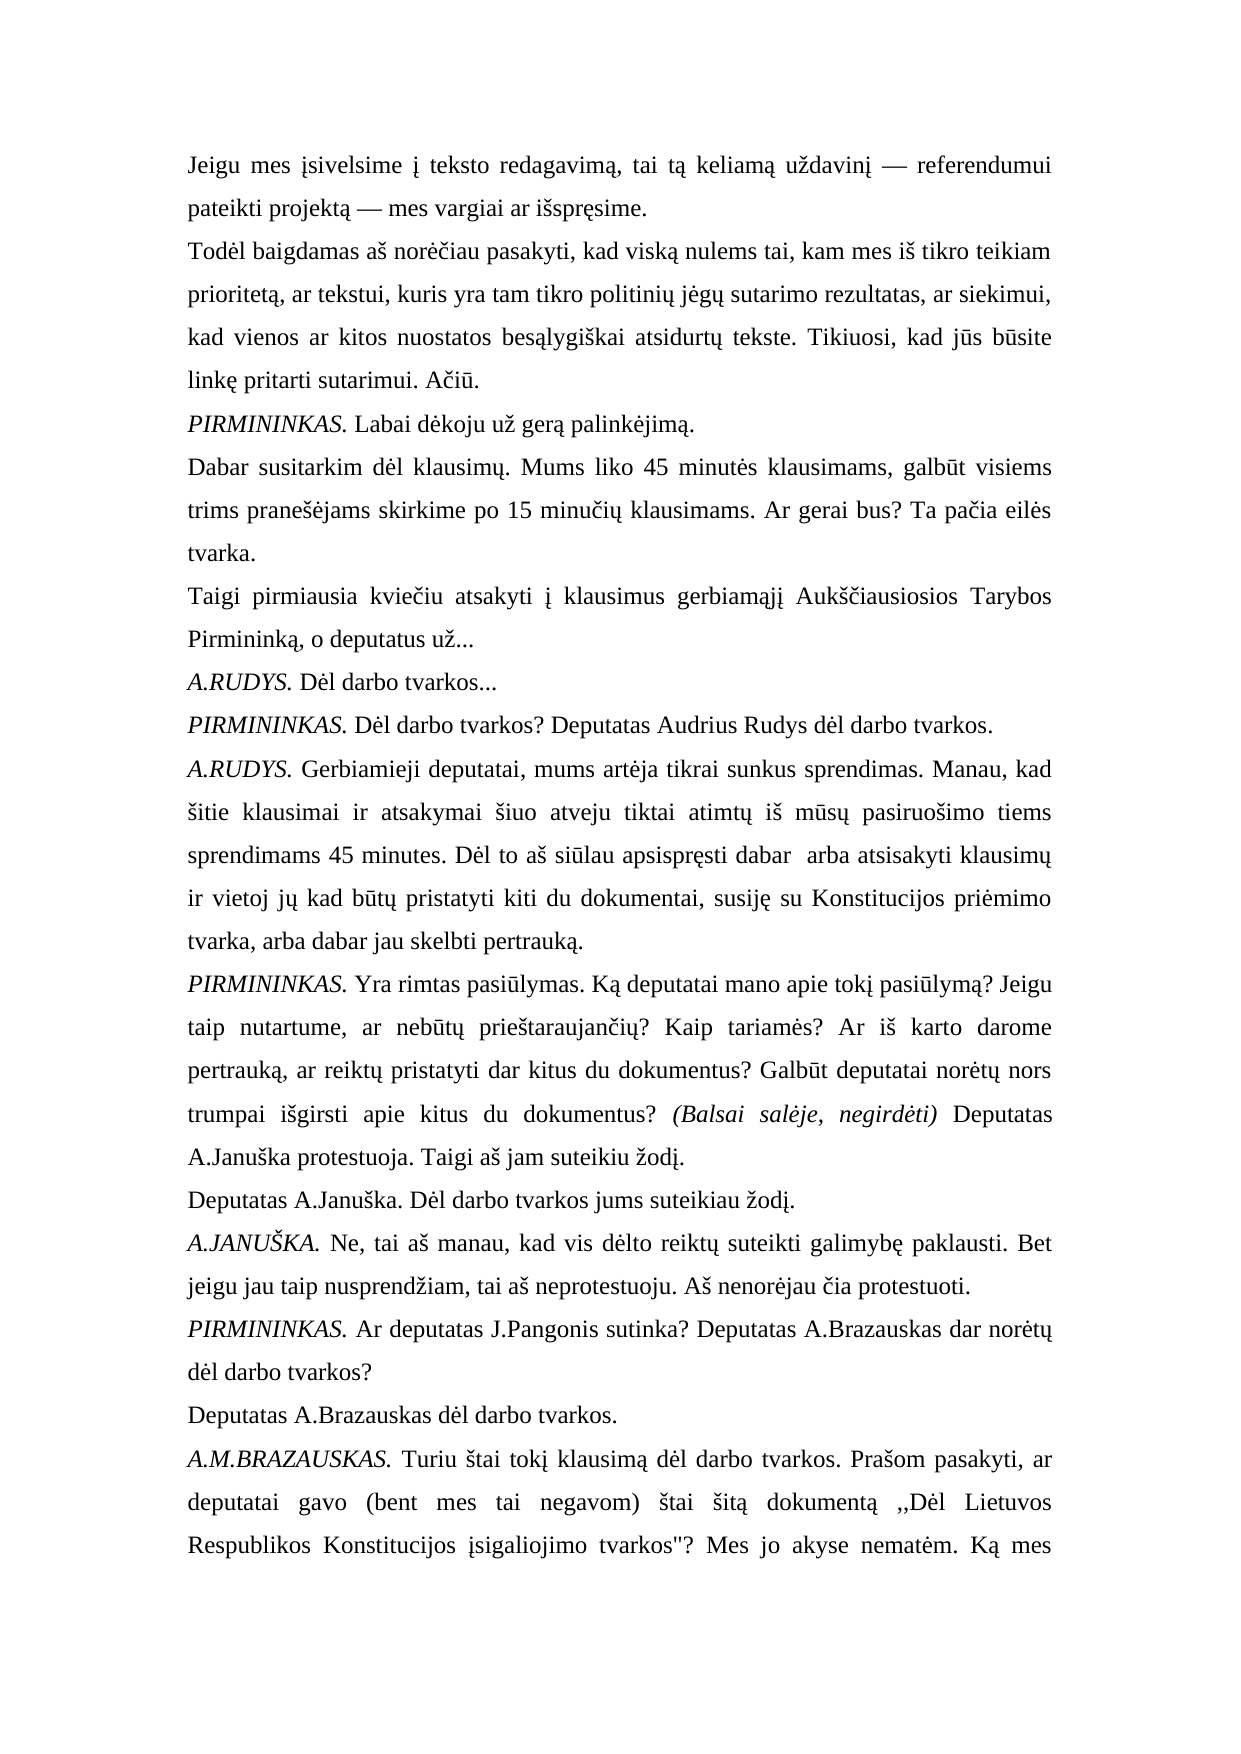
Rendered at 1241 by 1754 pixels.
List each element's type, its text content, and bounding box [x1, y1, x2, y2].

text A.RUDYS. Gerbiamieji deputatai, mums artėja tikrai sunkus sprendimas. Manau, kad šitie klausimai ir atsakymai šiuo atveju tiktai atimtų iš mūsų pasiruošimo tiems sprendimams 45 minutes. Dėl to aš siūlau apsispręsti dabar arba atsisakyti klausimų ir vietoj jų kad būtų pristatyti kiti du dokumentai, susiję su Konstitucijos priėmimo tvarka, arba dabar jau skelbti pertrauką. [187, 754, 1053, 955]
text Deputatas A.Brazauskas dėl darbo tvarkos. [187, 1401, 1053, 1429]
text Todėl baigdamas aš norėčiau pasakyti, kad viską nulems tai, kam mes iš tikro teikiam prioritetą, ar tekstui, kuris yra tam tikro politinių jėgų sutarimo rezultatas, ar siekimui, kad vienos ar kitos nuostatos besąlygiškai atsidurtų tekste. Tikiuosi, kad jūs būsite linkę pritarti sutarimui. Ačiū. [187, 236, 1053, 394]
text PIRMININKAS. Labai dėkoju už gerą palinkėjimą. [187, 409, 1053, 437]
text PIRMININKAS. Yra rimtas pasiūlymas. Ką deputatai mano apie tokį pasiūlymą? Jeigu taip nutartume, ar nebūtų prieštaraujančių? Kaip tariamės? Ar iš karto darome pertrauką, ar reiktų pristatyti dar kitus du dokumentus? Galbūt deputatai norėtų nors trumpai išgirsti apie kitus du dokumentus? (Balsai salėje, negirdėti) Deputatas A.Januška protestuoja. Taigi aš jam suteikiu žodį. [187, 969, 1053, 1171]
text Taigi pirmiausia kviečiu atsakyti į klausimus gerbiamąjį Aukščiausiosios Tarybos Pirmininką, o deputatus už... [187, 581, 1053, 653]
text PIRMININKAS. Ar deputatas J.Pangonis sutinka? Deputatas A.Brazauskas dar norėtų dėl darbo tvarkos? [187, 1314, 1053, 1386]
text Dabar susitarkim dėl klausimų. Mums liko 45 minutės klausimams, galbūt visiems trims pranešėjams skirkime po 15 minučių klausimams. Ar gerai bus? Ta pačia eilės tvarka. [187, 452, 1053, 567]
text A.JANUŠKA. Ne, tai aš manau, kad vis dėlto reiktų suteikti galimybę paklausti. Bet jeigu jau taip nusprendžiam, tai aš neprotestuoju. Aš nenorėjau čia protestuoti. [187, 1228, 1053, 1300]
text PIRMININKAS. Dėl darbo tvarkos? Deputatas Audrius Rudys dėl darbo tvarkos. [187, 711, 1053, 739]
text Deputatas A.Januška. Dėl darbo tvarkos jums suteikiau žodį. [187, 1185, 1053, 1214]
text A.M.BRAZAUSKAS. Turiu štai tokį klausimą dėl darbo tvarkos. Prašom pasakyti, ar deputatai gavo (bent mes tai negavom) štai šitą dokumentą ,,Dėl Lietuvos Respublikos Konstitucijos įsigaliojimo tvarkos"? Mes jo akyse nematėm. Ką mes [187, 1444, 1053, 1559]
text Jeigu mes įsivelsime į teksto redagavimą, tai tą keliamą uždavinį — referendumui pateikti projektą — mes vargiai ar išspręsime. [187, 150, 1053, 222]
text A.RUDYS. Dėl darbo tvarkos... [187, 667, 1053, 696]
